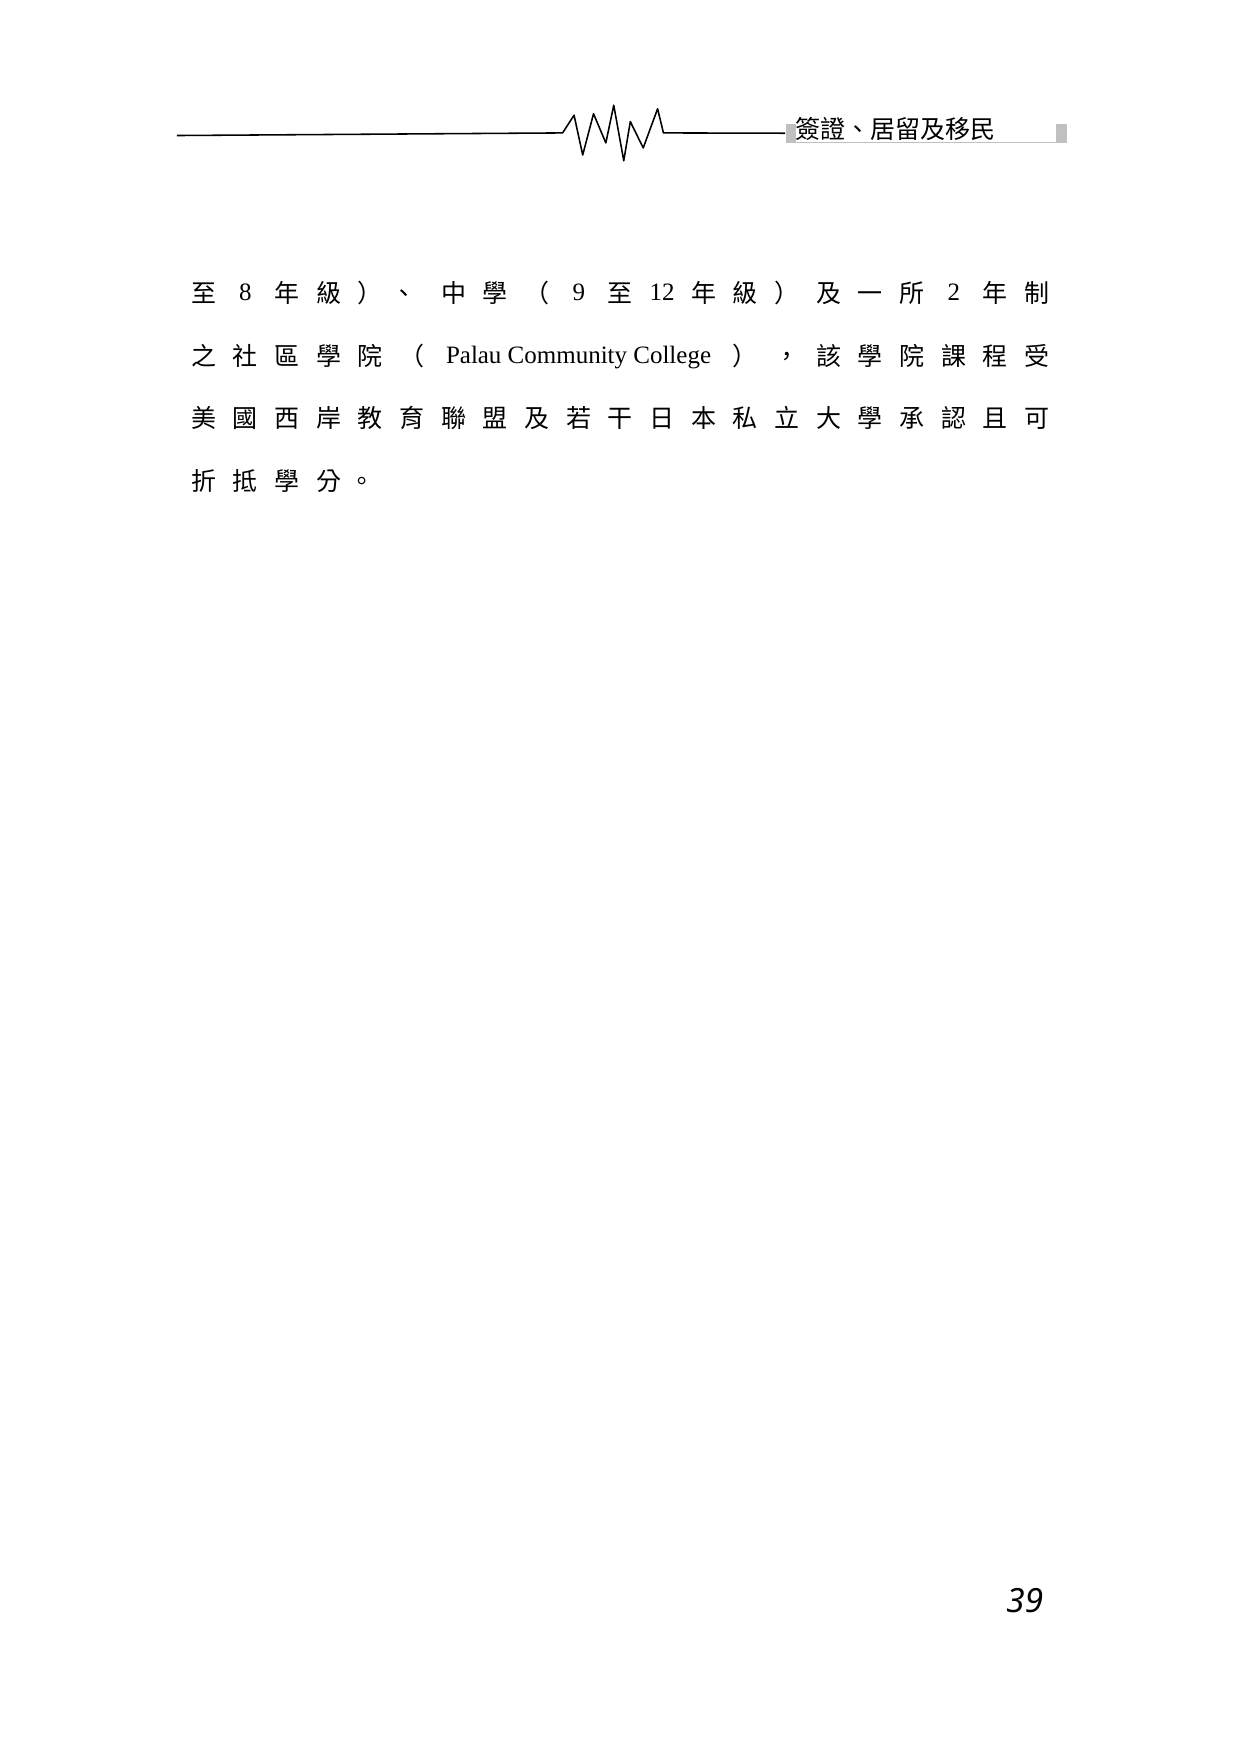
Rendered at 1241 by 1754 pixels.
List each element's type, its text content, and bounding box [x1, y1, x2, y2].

text 至8年級）、中學（9至12年級）及一所2年制之社區學院（Palau Community College），該學院課程受美國西岸教育聯盟及若干日本私立大學承認且可折抵學分。 [183, 250, 1058, 500]
